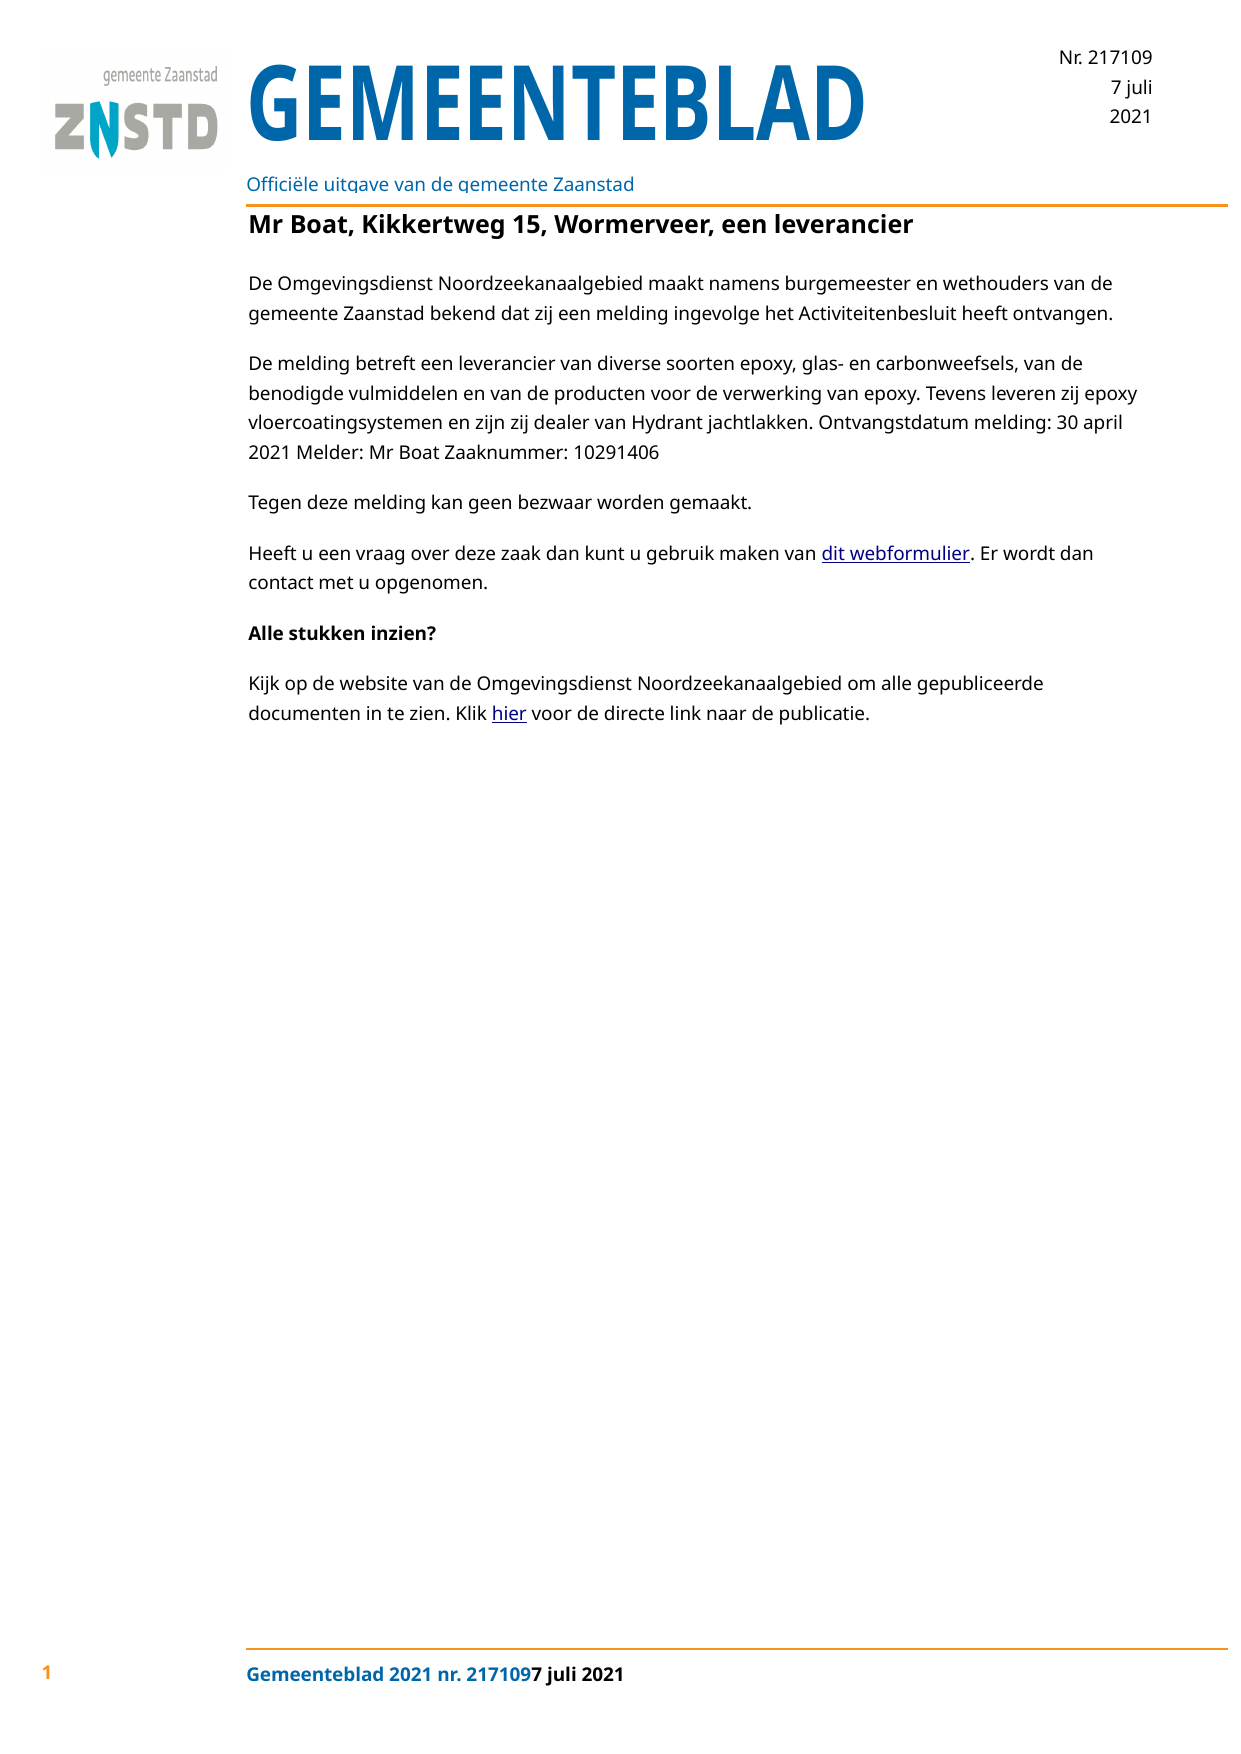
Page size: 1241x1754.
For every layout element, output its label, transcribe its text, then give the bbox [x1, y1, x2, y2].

text Heeft u een vraag over deze zaak dan kunt u gebruik maken van dit webformulier. Er wordt dan contact met u opgenomen. [248, 540, 1152, 595]
text Kijk op de website van de Omgevingsdienst Noordzeekanaalgebied om alle gepubliceerde documenten in te zien. Klik hier voor de directe link naar de publicatie. [248, 670, 1152, 726]
text Tegen deze melding kan geen bezwaar worden gemaakt. [248, 489, 1152, 515]
text Mr Boat, Kikkertweg 15, Wormerveer, een leverancier [248, 207, 1152, 241]
text De Omgevingsdienst Noordzeekanaalgebied maakt namens burgemeester en wethouders van de gemeente Zaanstad bekend dat zij een melding ingevolge het Activiteitenbesluit heeft ontvangen. [248, 270, 1152, 326]
text Alle stukken inzien? [248, 620, 1152, 646]
text De melding betreft een leverancier van diverse soorten epoxy, glas- en carbonweefsels, van de benodigde vulmiddelen en van de producten voor de verwerking van epoxy. Tevens leveren zij epoxy vloercoatingsystemen en zijn zij dealer van Hydrant jachtlakken. Ontvangstdatum melding: 30 april 2021 Melder: Mr Boat Zaaknummer: 10291406 [248, 350, 1152, 465]
picture [41, 47, 231, 172]
